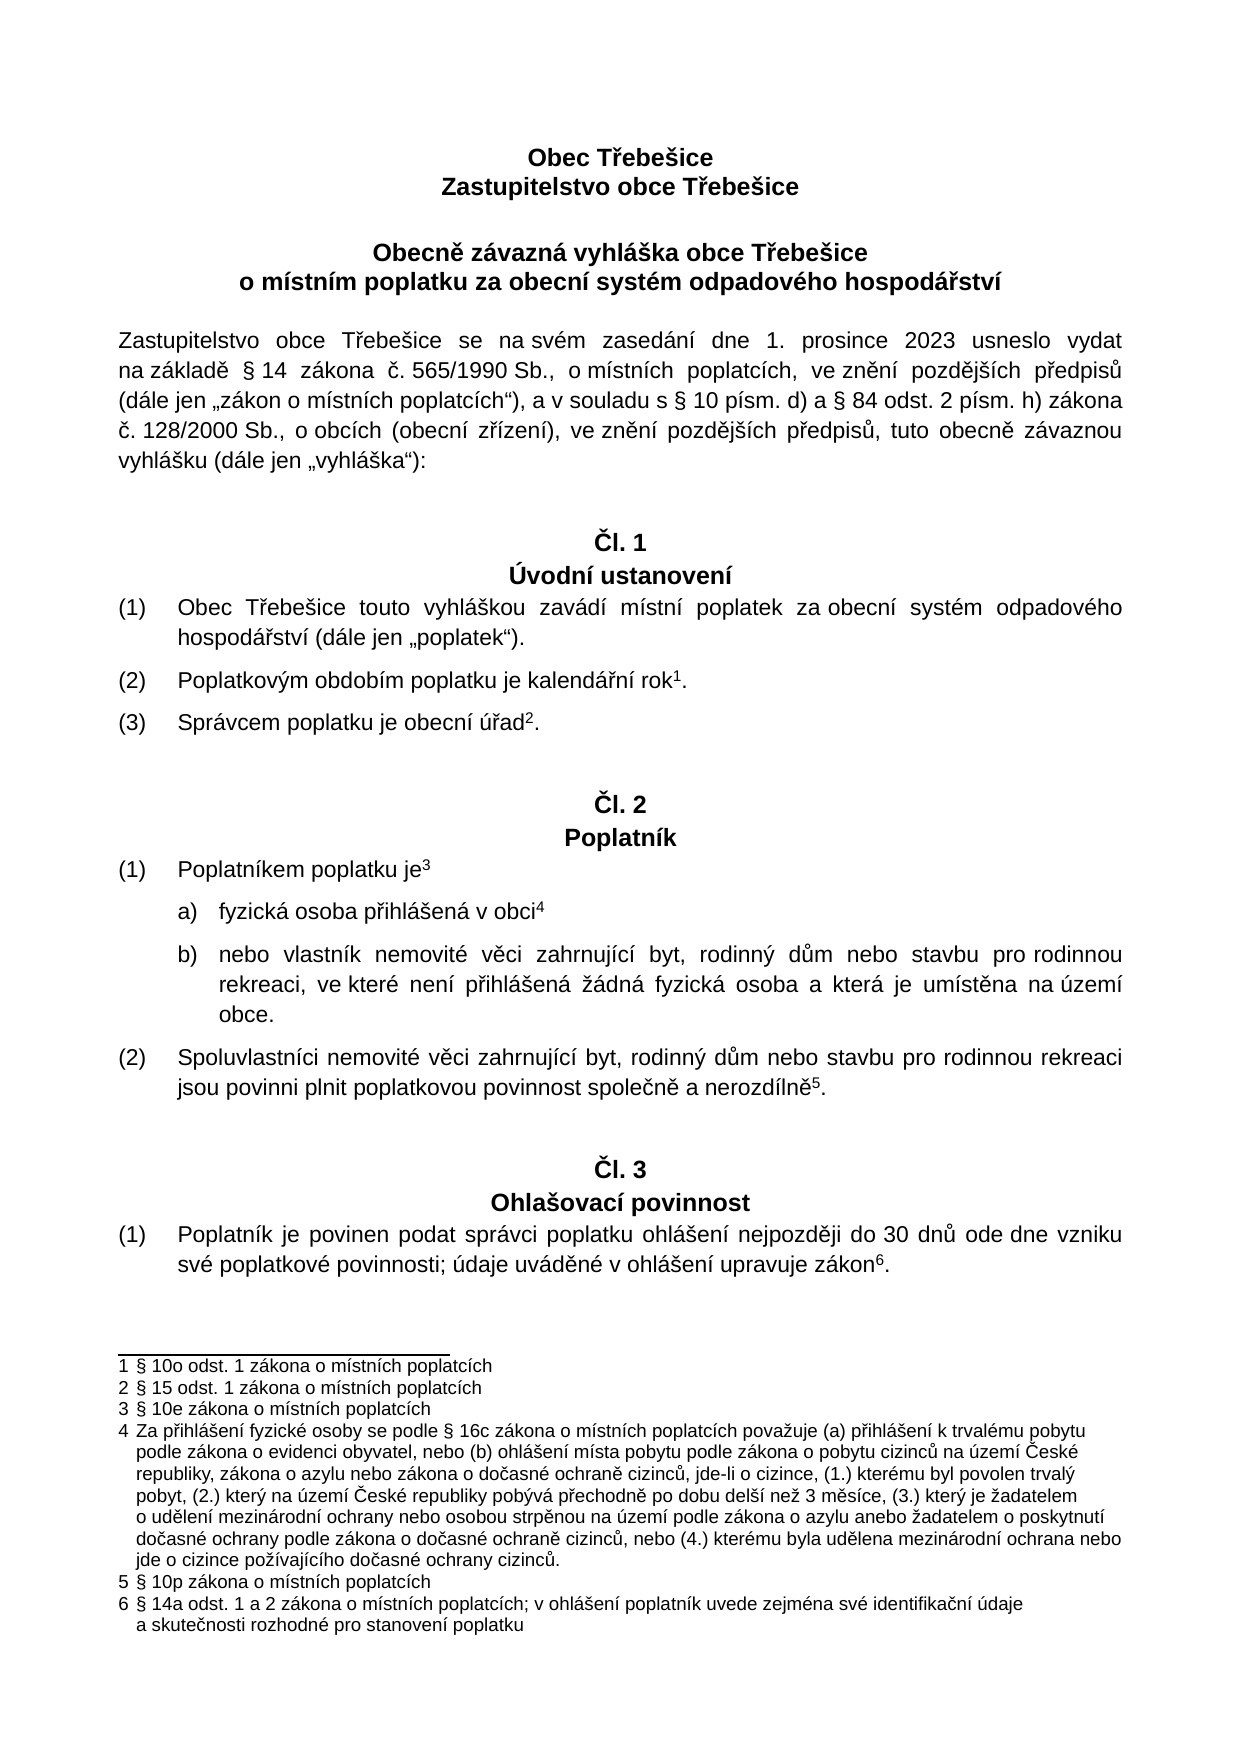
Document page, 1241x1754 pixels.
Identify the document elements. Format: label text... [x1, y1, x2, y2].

text Zastupitelstvo obce Třebešice se na svém zasedání dne 1. prosince 2023 usneslo vydat na základě § 14 zákona č. 565/1990 Sb., o místních poplatcích, ve znění pozdějších předpisů (dále jen „zákon o místních poplatcích“), a v souladu s § 10 písm. d) a § 84 odst. 2 písm. h) zákona č. 128/2000 Sb., o obcích (obecní zřízení), ve znění pozdějších předpisů, tuto obecně závaznou vyhlášku (dále jen „vyhláška“): [118, 327, 1122, 474]
list § 10o odst. 1 zákona o místních poplatcích [118, 1355, 1122, 1377]
list § 10p zákona o místních poplatcích [118, 1571, 1122, 1592]
list nebo vlastník nemovité věci zahrnující byt, rodinný dům nebo stavbu pro rodinnou rekreaci, ve které není přihlášená žádná fyzická osoba a která je umístěna na území obce. [177, 941, 1122, 1028]
list Za přihlášení fyzické osoby se podle § 16c zákona o místních poplatcích považuje (a) přihlášení k trvalému pobytu podle zákona o evidenci obyvatel, nebo (b) ohlášení místa pobytu podle zákona o pobytu cizinců na území České republiky, zákona o azylu nebo zákona o dočasné ochraně cizinců, jde-li o cizince, (1.) kterému byl povolen trvalý pobyt, (2.) který na území České republiky pobývá přechodně po dobu delší než 3 měsíce, (3.) který je žadatelem o udělení mezinárodní ochrany nebo osobou strpěnou na území podle zákona o azylu anebo žadatelem o poskytnutí dočasné ochrany podle zákona o dočasné ochraně cizinců, nebo (4.) kterému byla udělena mezinárodní ochrana nebo jde o cizince požívajícího dočasné ochrany cizinců. [118, 1420, 1122, 1571]
list Správcem poplatku je obecní úřad. [118, 709, 1122, 736]
list § 15 odst. 1 zákona o místních poplatcích [118, 1377, 1122, 1398]
subtitle Obecně závazná vyhláška obce Třebešice o místním poplatku za obecní systém odpadového hospodářství [118, 238, 1122, 295]
list Poplatkovým obdobím poplatku je kalendářní rok. [118, 667, 1122, 693]
list Spoluvlastníci nemovité věci zahrnující byt, rodinný dům nebo stavbu pro rodinnou rekreaci jsou povinni plnit poplatkovou povinnost společně a nerozdílně. [118, 1044, 1122, 1101]
list § 14a odst. 1 a 2 zákona o místních poplatcích; v ohlášení poplatník uvede zejména své identifikační údaje a skutečnosti rozhodné pro stanovení poplatku [118, 1592, 1122, 1635]
list Obec Třebešice touto vyhláškou zavádí místní poplatek za obecní systém odpadového hospodářství (dále jen „poplatek“). [118, 594, 1122, 650]
list Poplatník je povinen podat správci poplatku ohlášení nejpozději do 30 dnů ode dne vzniku své poplatkové povinnosti; údaje uváděné v ohlášení upravuje zákon. [118, 1221, 1122, 1277]
text Obec Třebešice Zastupitelstvo obce Třebešice [118, 143, 1122, 201]
subtitle Čl. 3 Ohlašovací povinnost [118, 1154, 1122, 1216]
list Poplatníkem poplatku je [118, 856, 1122, 882]
list § 10e zákona o místních poplatcích [118, 1398, 1122, 1420]
subtitle Čl. 2 Poplatník [118, 789, 1122, 851]
list fyzická osoba přihlášená v obci [177, 898, 1122, 925]
subtitle Čl. 1 Úvodní ustanovení [118, 528, 1122, 589]
